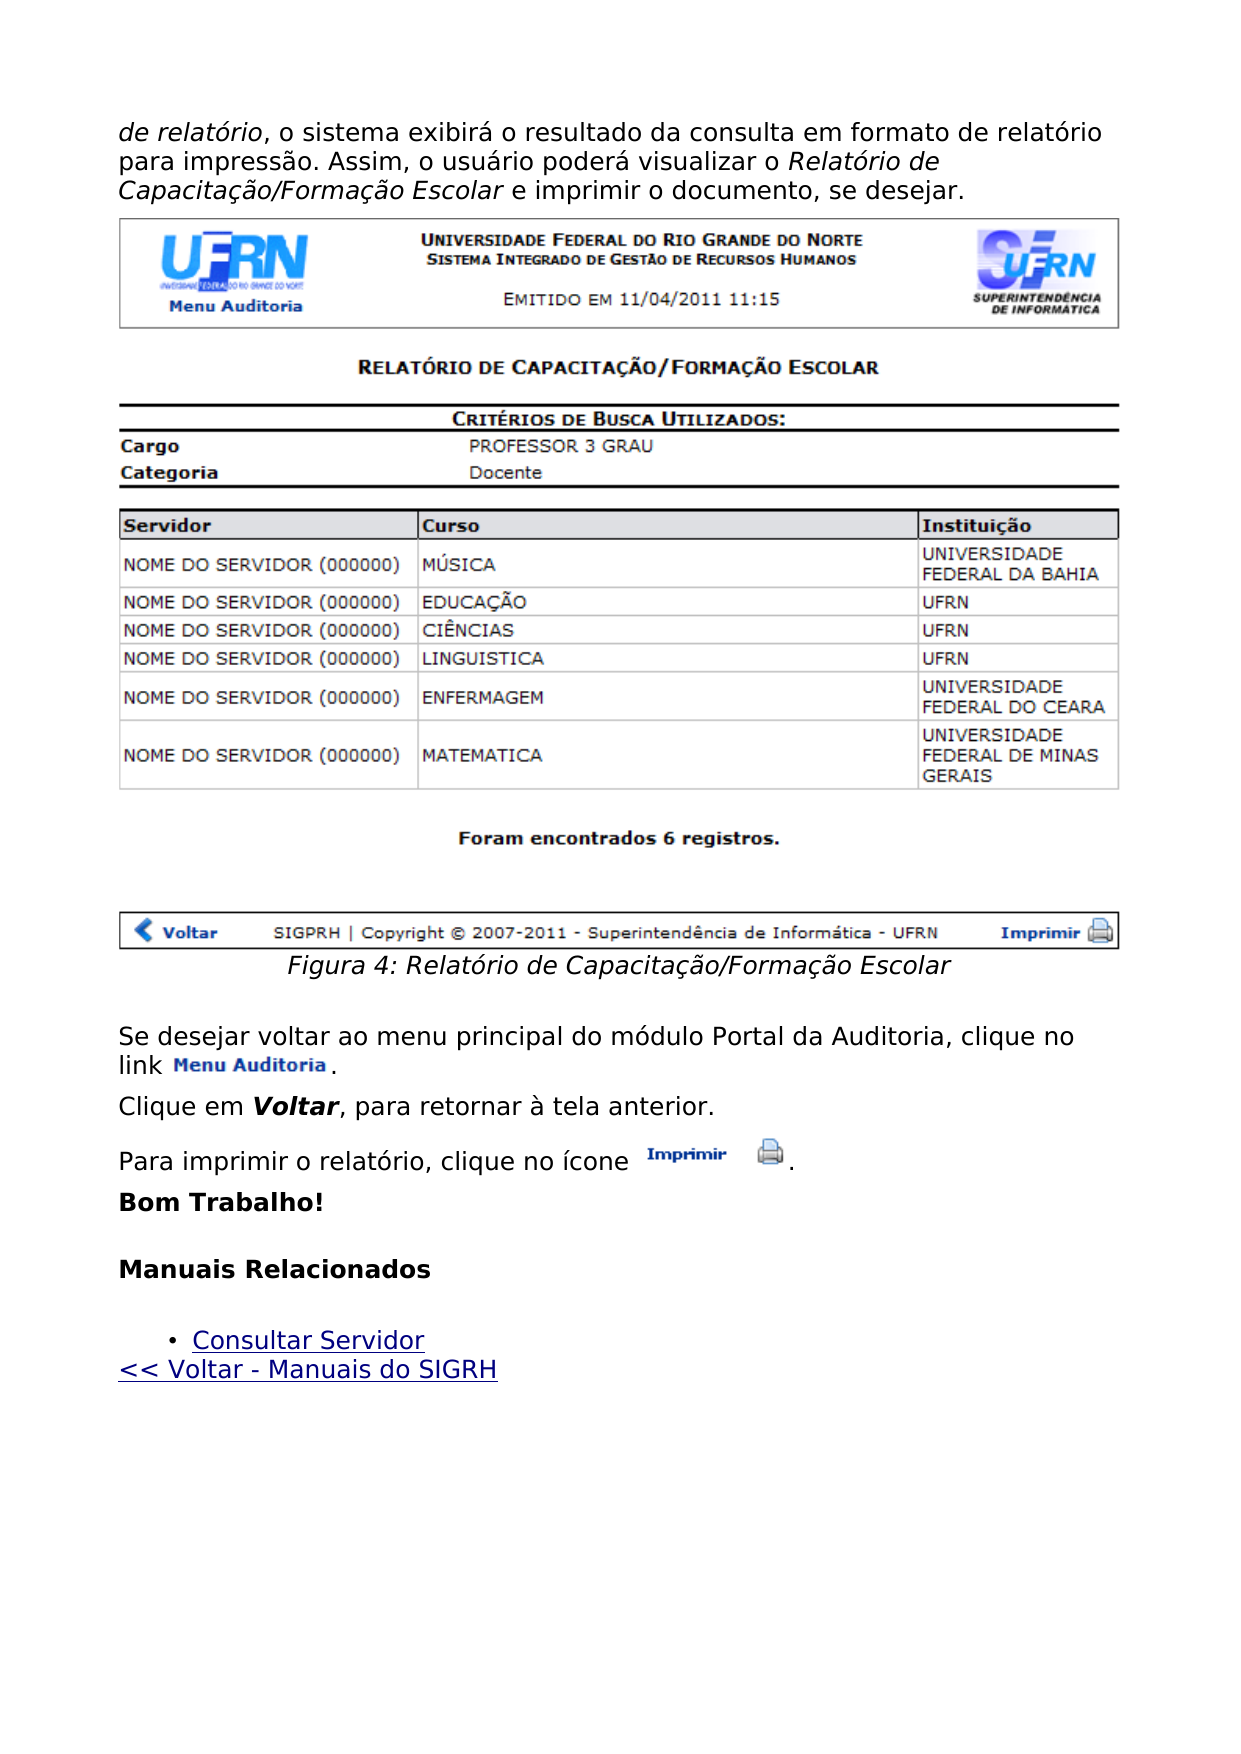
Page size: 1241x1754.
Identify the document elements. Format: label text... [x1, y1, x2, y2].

picture [119, 218, 1121, 951]
text Figura 4: Relatório de Capacitação/Formação Escolar [119, 951, 1121, 980]
text Se desejar voltar ao menu principal do módulo Portal da Auditoria, clique no link . [118, 1022, 1122, 1080]
subtitle Manuais Relacionados [118, 1255, 1122, 1284]
text Bom Trabalho! [118, 1189, 1122, 1218]
list Consultar Servidor [177, 1326, 1122, 1356]
text << Voltar - Manuais do SIGRH [118, 1356, 1122, 1385]
text de relatório, o sistema exibirá o resultado da consulta em formato de relatório para impressão. Assim, o usuário poderá visualizar o Relatório de Capacitação/Formação Escolar e imprimir o documento, se desejar. [118, 118, 1122, 206]
text Clique em Voltar, para retornar à tela anterior. [118, 1093, 1122, 1122]
picture [170, 1052, 330, 1075]
text Para imprimir o relatório, clique no ícone . [118, 1134, 1122, 1176]
picture [637, 1134, 788, 1171]
